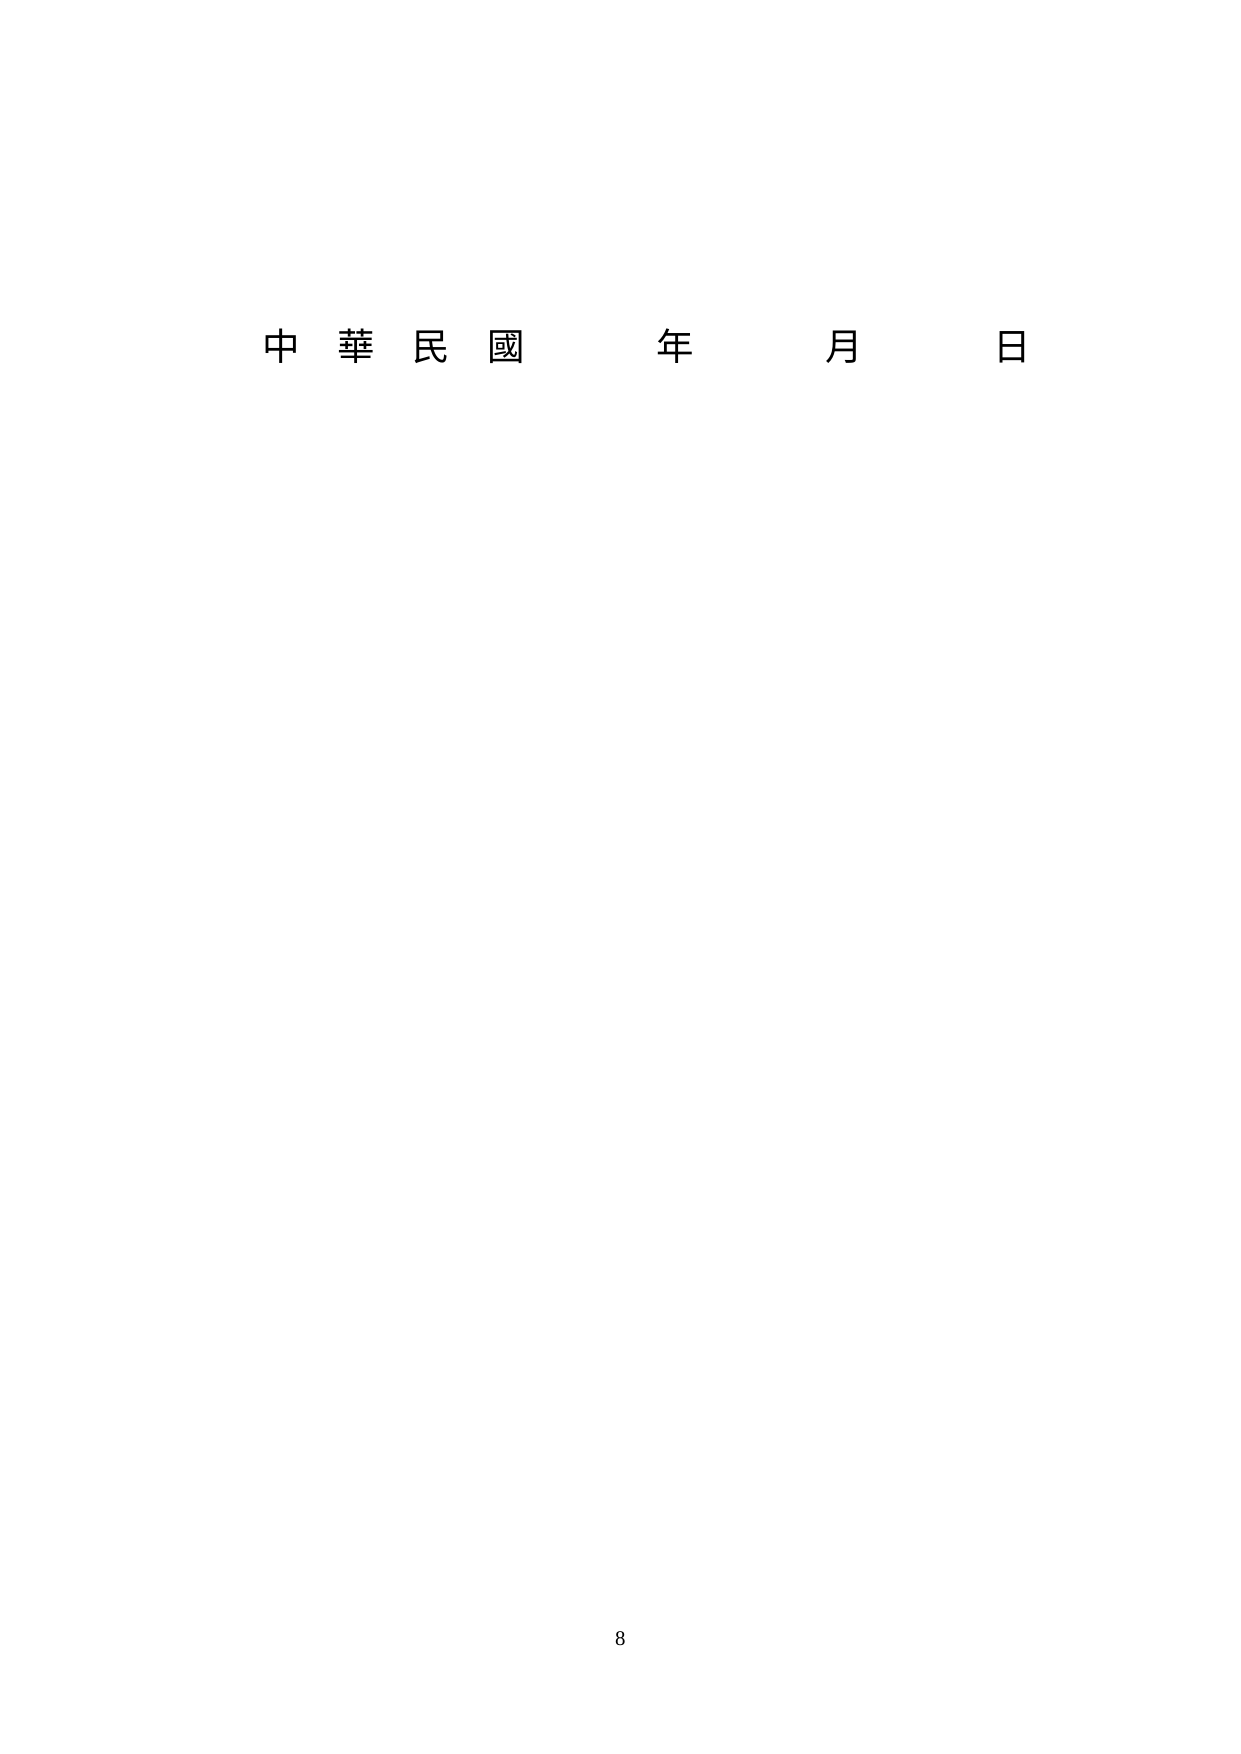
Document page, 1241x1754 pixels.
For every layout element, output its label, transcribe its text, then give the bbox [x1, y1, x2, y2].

text 中 華 民 國 年 月 日 [187, 303, 1053, 365]
